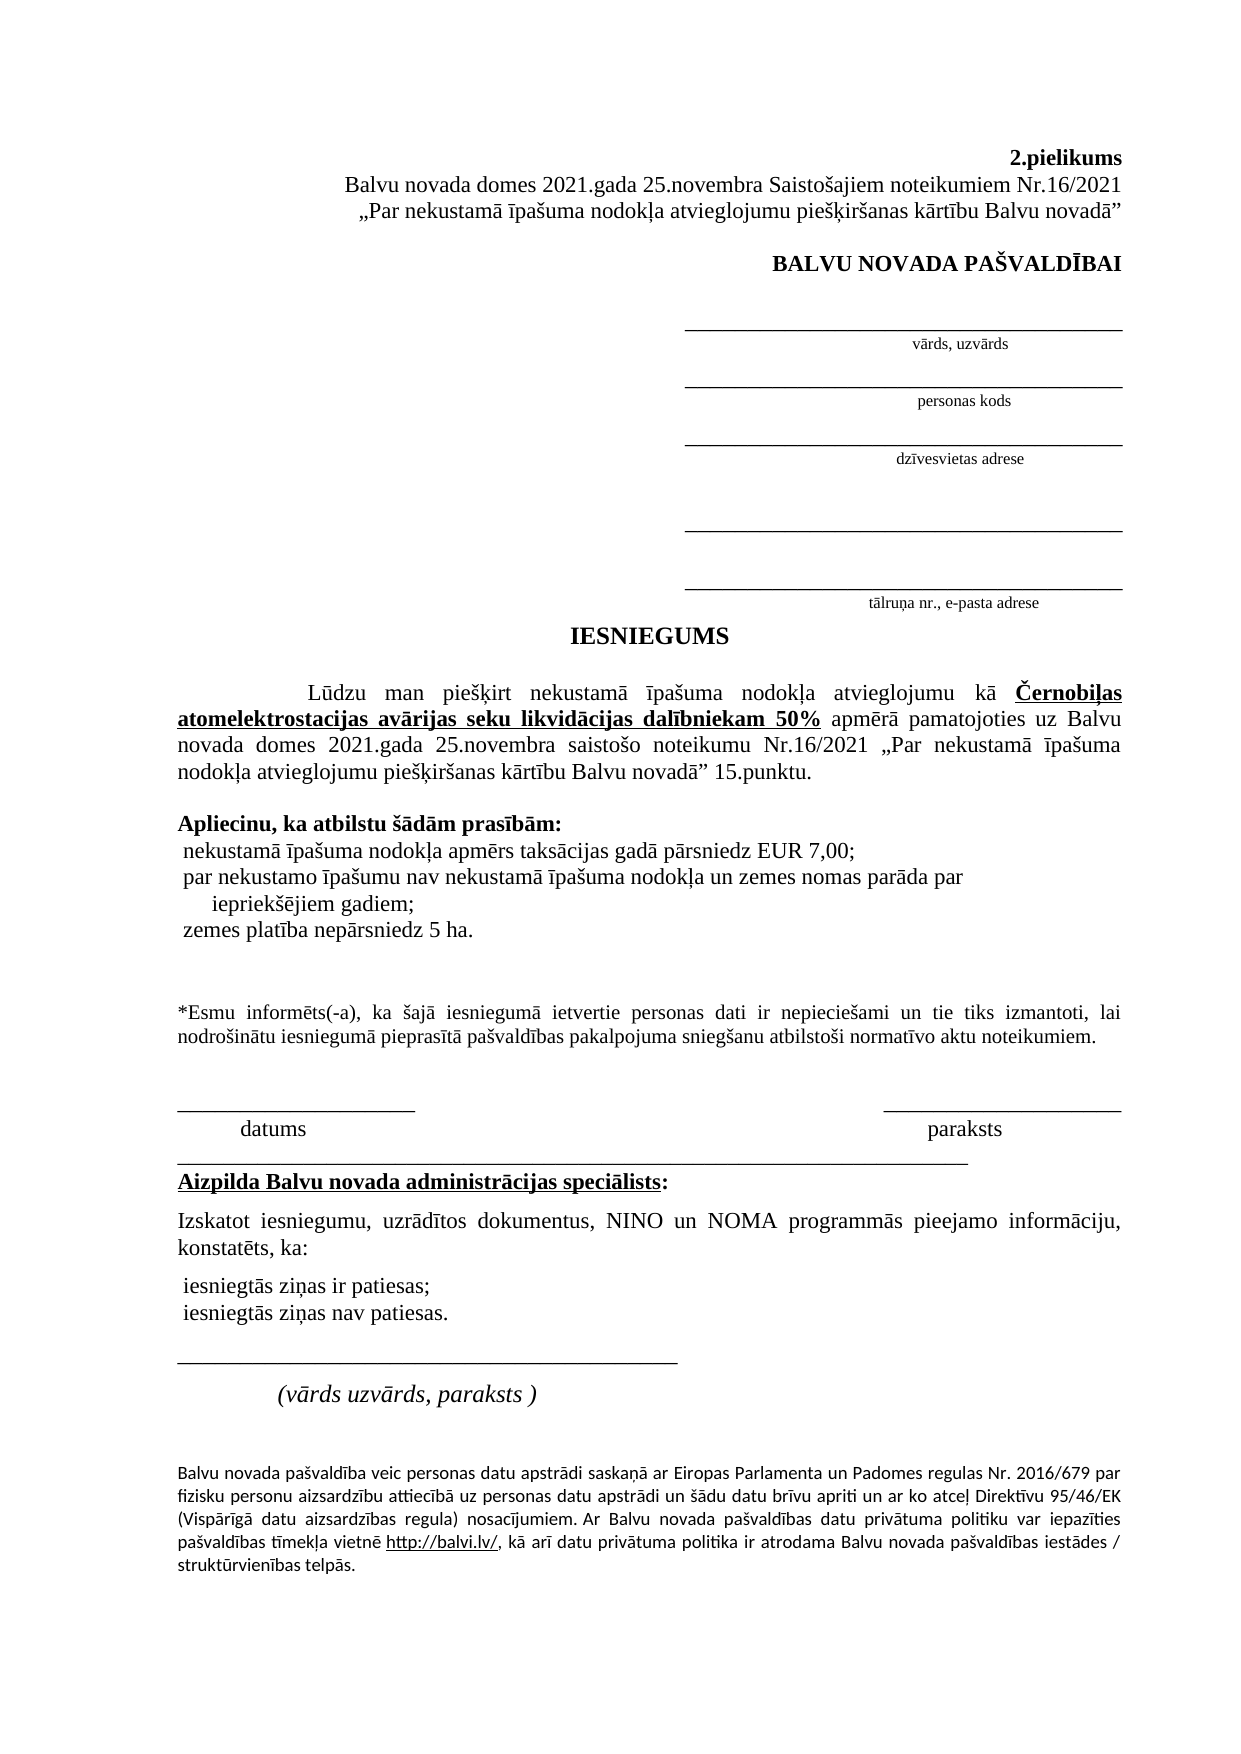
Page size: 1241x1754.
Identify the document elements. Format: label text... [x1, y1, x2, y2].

text ___________________________________ [177, 362, 1122, 391]
text personas kods [177, 391, 1122, 420]
text Izskatot iesniegumu, uzrādītos dokumentus, NINO un NOMA programmās pieejamo informāciju, konstatēts, ka: [177, 1207, 1122, 1260]
text dzīvesvietas adrese [177, 449, 1122, 477]
text 2.pielikums [177, 144, 1122, 171]
text ___________________________________ [177, 420, 1122, 449]
text ________________________________________ [177, 1338, 1122, 1366]
text datums paraksts [177, 1115, 1122, 1141]
text IESNIEGUMS [177, 621, 1122, 650]
text BALVU NOVADA PAŠVALDĪBAI [177, 250, 1122, 276]
text Aizpilda Balvu novada administrācijas speciālists: [177, 1168, 1122, 1194]
text Balvu novada domes 2021.gada 25.novembra Saistošajiem noteikumiem Nr.16/2021 [177, 171, 1122, 197]
text Apliecinu, ka atbilstu šādām prasībām: [177, 811, 1122, 837]
text par nekustamo īpašumu nav nekustamā īpašuma nodokļa un zemes nomas parāda par [177, 863, 1122, 889]
text zemes platība nepārsniedz 5 ha. [177, 916, 1122, 942]
text ___________________ ___________________ [177, 1086, 1122, 1115]
text *Esmu informēts(-a), ka šajā iesniegumā ietvertie personas dati ir nepieciešami un tie tiks izmantoti, lai nodrošinātu iesniegumā pieprasītā pašvaldības pakalpojuma sniegšanu atbilstoši normatīvo aktu noteikumiem. [177, 1000, 1122, 1048]
text tālruņa nr., e-pasta adrese [177, 592, 1122, 621]
text (vārds uzvārds, paraksts ) [177, 1379, 1122, 1408]
text nekustamā īpašuma nodokļa apmērs taksācijas gadā pārsniedz EUR 7,00; [177, 837, 1122, 863]
text Lūdzu man piešķirt nekustamā īpašuma nodokļa atvieglojumu kā Černobiļas atomelektrostacijas avārijas seku likvidācijas dalībniekam 50% apmērā pamatojoties uz Balvu novada domes 2021.gada 25.novembra saistošo noteikumu Nr.16/2021 „Par nekustamā īpašuma nodokļa atvieglojumu piešķiršanas kārtību Balvu novadā” 15.punktu. [177, 679, 1122, 784]
text iesniegtās ziņas nav patiesas. [177, 1299, 1122, 1325]
text ___________________________________ [177, 506, 1122, 535]
text Balvu novada pašvaldība veic personas datu apstrādi saskaņā ar Eiropas Parlamenta un Padomes regulas Nr. 2016/679 par fizisku personu aizsardzību attiecībā uz personas datu apstrādi un šādu datu brīvu apriti un ar ko atceļ Direktīvu 95/46/EK (Vispārīgā datu aizsardzības regula) nosacījumiem. Ar Balvu novada pašvaldības datu privātuma politiku var iepazīties pašvaldības tīmekļa vietnē http://balvi.lv/, kā arī datu privātuma politika ir atrodama Balvu novada pašvaldības iestādes / struktūrvienības telpās. [177, 1461, 1122, 1576]
text iepriekšējiem gadiem; [177, 889, 1122, 916]
text „Par nekustamā īpašuma nodokļa atvieglojumu piešķiršanas kārtību Balvu novadā” [177, 197, 1122, 223]
text vārds, uzvārds [177, 334, 1122, 362]
text ___________________________________ [177, 305, 1122, 334]
text _____________________________________________________________________ [177, 1141, 1122, 1168]
text iesniegtās ziņas ir patiesas; [177, 1272, 1122, 1299]
text ___________________________________ [177, 564, 1122, 592]
